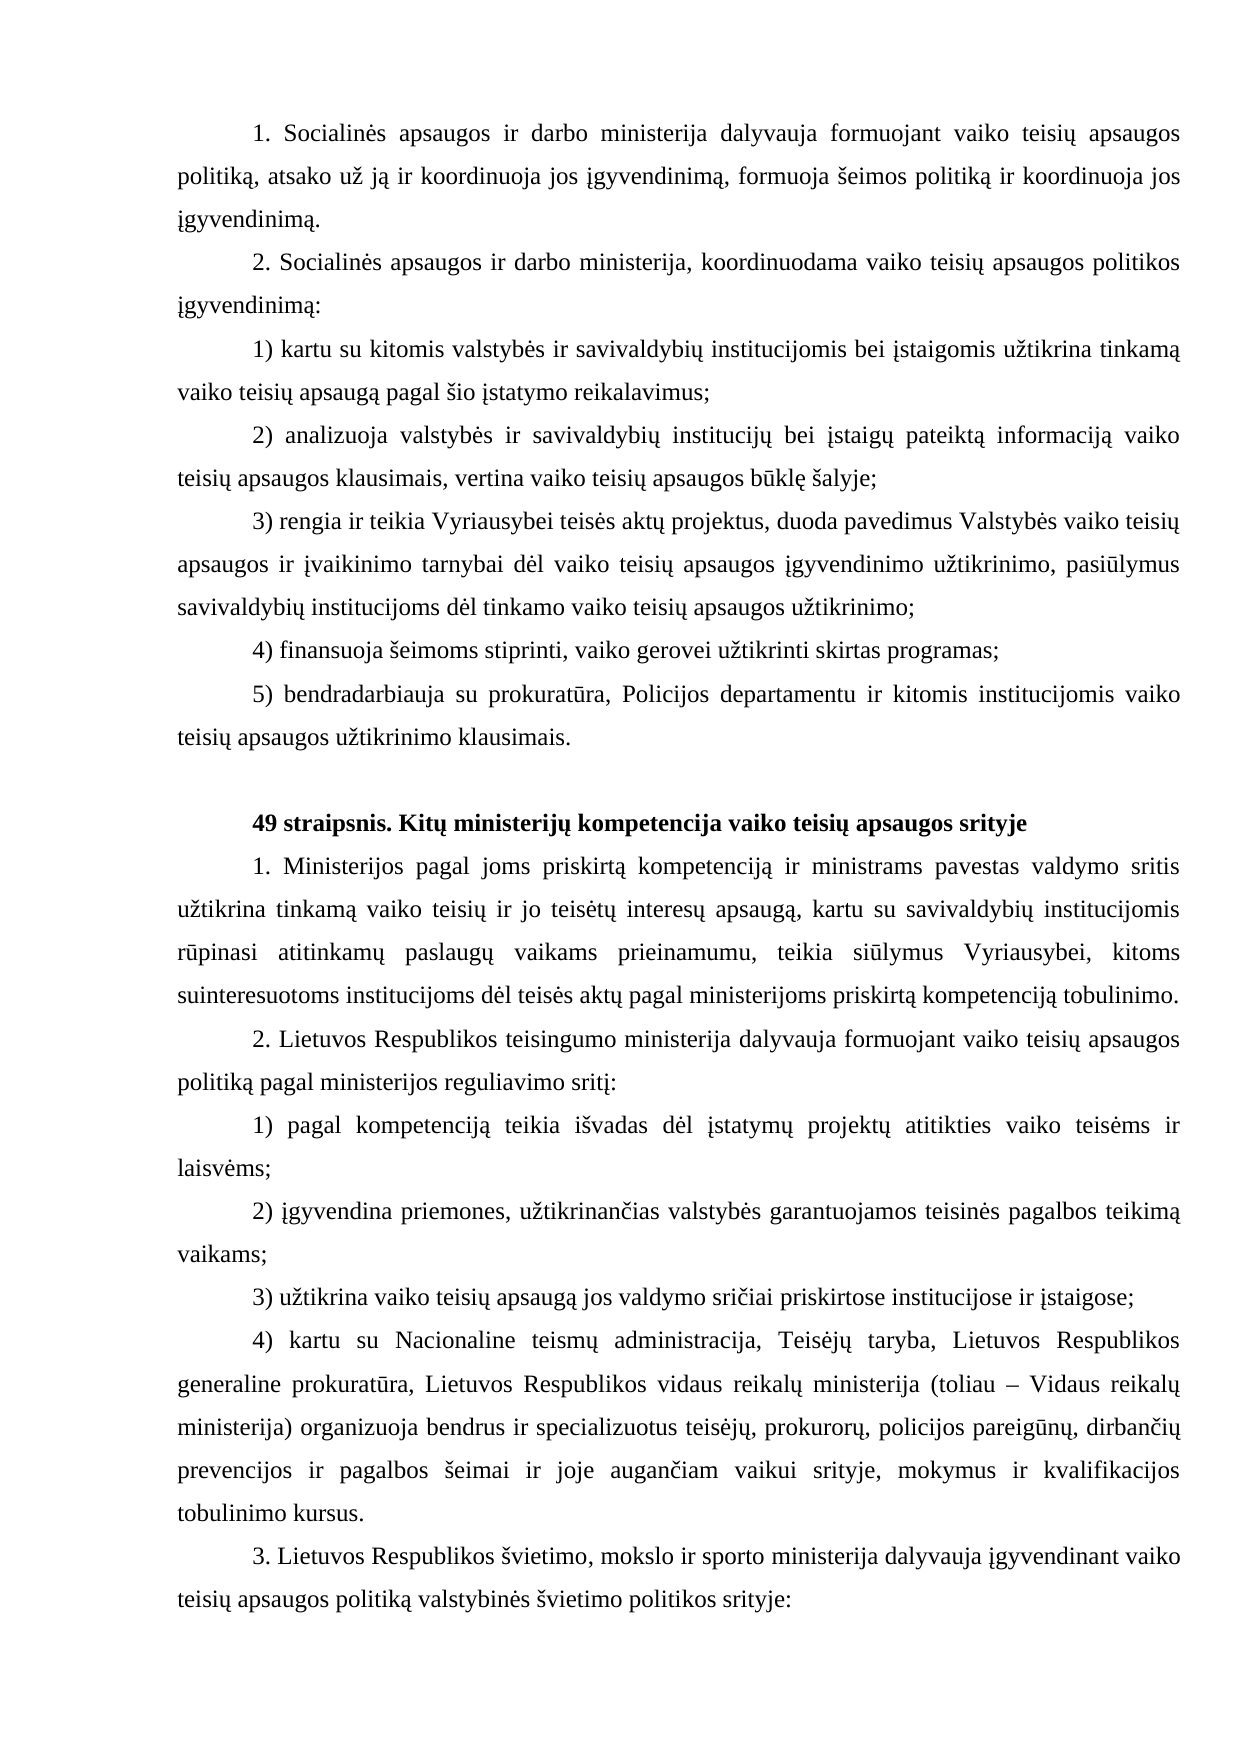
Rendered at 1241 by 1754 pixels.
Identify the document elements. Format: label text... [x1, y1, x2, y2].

text 2. Socialinės apsaugos ir darbo ministerija, koordinuodama vaiko teisių apsaugos politikos įgyvendinimą: [177, 247, 1181, 319]
text 49 straipsnis. Kitų ministerijų kompetencija vaiko teisių apsaugos srityje [177, 808, 1181, 837]
text 2) įgyvendina priemones, užtikrinančias valstybės garantuojamos teisinės pagalbos teikimą vaikams; [177, 1196, 1181, 1268]
text 3) užtikrina vaiko teisių apsaugą jos valdymo sričiai priskirtose institucijose ir įstaigose; [177, 1282, 1181, 1311]
text 1) pagal kompetenciją teikia išvadas dėl įstatymų projektų atitikties vaiko teisėms ir laisvėms; [177, 1110, 1181, 1182]
text 2) analizuoja valstybės ir savivaldybių institucijų bei įstaigų pateiktą informaciją vaiko teisių apsaugos klausimais, vertina vaiko teisių apsaugos būklę šalyje; [177, 420, 1181, 492]
text 3) rengia ir teikia Vyriausybei teisės aktų projektus, duoda pavedimus Valstybės vaiko teisių apsaugos ir įvaikinimo tarnybai dėl vaiko teisių apsaugos įgyvendinimo užtikrinimo, pasiūlymus savivaldybių institucijoms dėl tinkamo vaiko teisių apsaugos užtikrinimo; [177, 506, 1181, 621]
text 3. Lietuvos Respublikos švietimo, mokslo ir sporto ministerija dalyvauja įgyvendinant vaiko teisių apsaugos politiką valstybinės švietimo politikos srityje: [177, 1541, 1181, 1613]
text 1) kartu su kitomis valstybės ir savivaldybių institucijomis bei įstaigomis užtikrina tinkamą vaiko teisių apsaugą pagal šio įstatymo reikalavimus; [177, 334, 1181, 406]
text 4) finansuoja šeimoms stiprinti, vaiko gerovei užtikrinti skirtas programas; [177, 636, 1181, 664]
text 2. Lietuvos Respublikos teisingumo ministerija dalyvauja formuojant vaiko teisių apsaugos politiką pagal ministerijos reguliavimo sritį: [177, 1024, 1181, 1096]
text 1. Socialinės apsaugos ir darbo ministerija dalyvauja formuojant vaiko teisių apsaugos politiką, atsako už ją ir koordinuoja jos įgyvendinimą, formuoja šeimos politiką ir koordinuoja jos įgyvendinimą. [177, 118, 1181, 233]
text 5) bendradarbiauja su prokuratūra, Policijos departamentu ir kitomis institucijomis vaiko teisių apsaugos užtikrinimo klausimais. [177, 679, 1181, 751]
text 1. Ministerijos pagal joms priskirtą kompetenciją ir ministrams pavestas valdymo sritis užtikrina tinkamą vaiko teisių ir jo teisėtų interesų apsaugą, kartu su savivaldybių institucijomis rūpinasi atitinkamų paslaugų vaikams prieinamumu, teikia siūlymus Vyriausybei, kitoms suinteresuotoms institucijoms dėl teisės aktų pagal ministerijoms priskirtą kompetenciją tobulinimo. [177, 851, 1181, 1009]
text 4) kartu su Nacionaline teismų administracija, Teisėjų taryba, Lietuvos Respublikos generaline prokuratūra, Lietuvos Respublikos vidaus reikalų ministerija (toliau – Vidaus reikalų ministerija) organizuoja bendrus ir specializuotus teisėjų, prokurorų, policijos pareigūnų, dirbančių prevencijos ir pagalbos šeimai ir joje augančiam vaikui srityje, mokymus ir kvalifikacijos tobulinimo kursus. [177, 1326, 1181, 1527]
